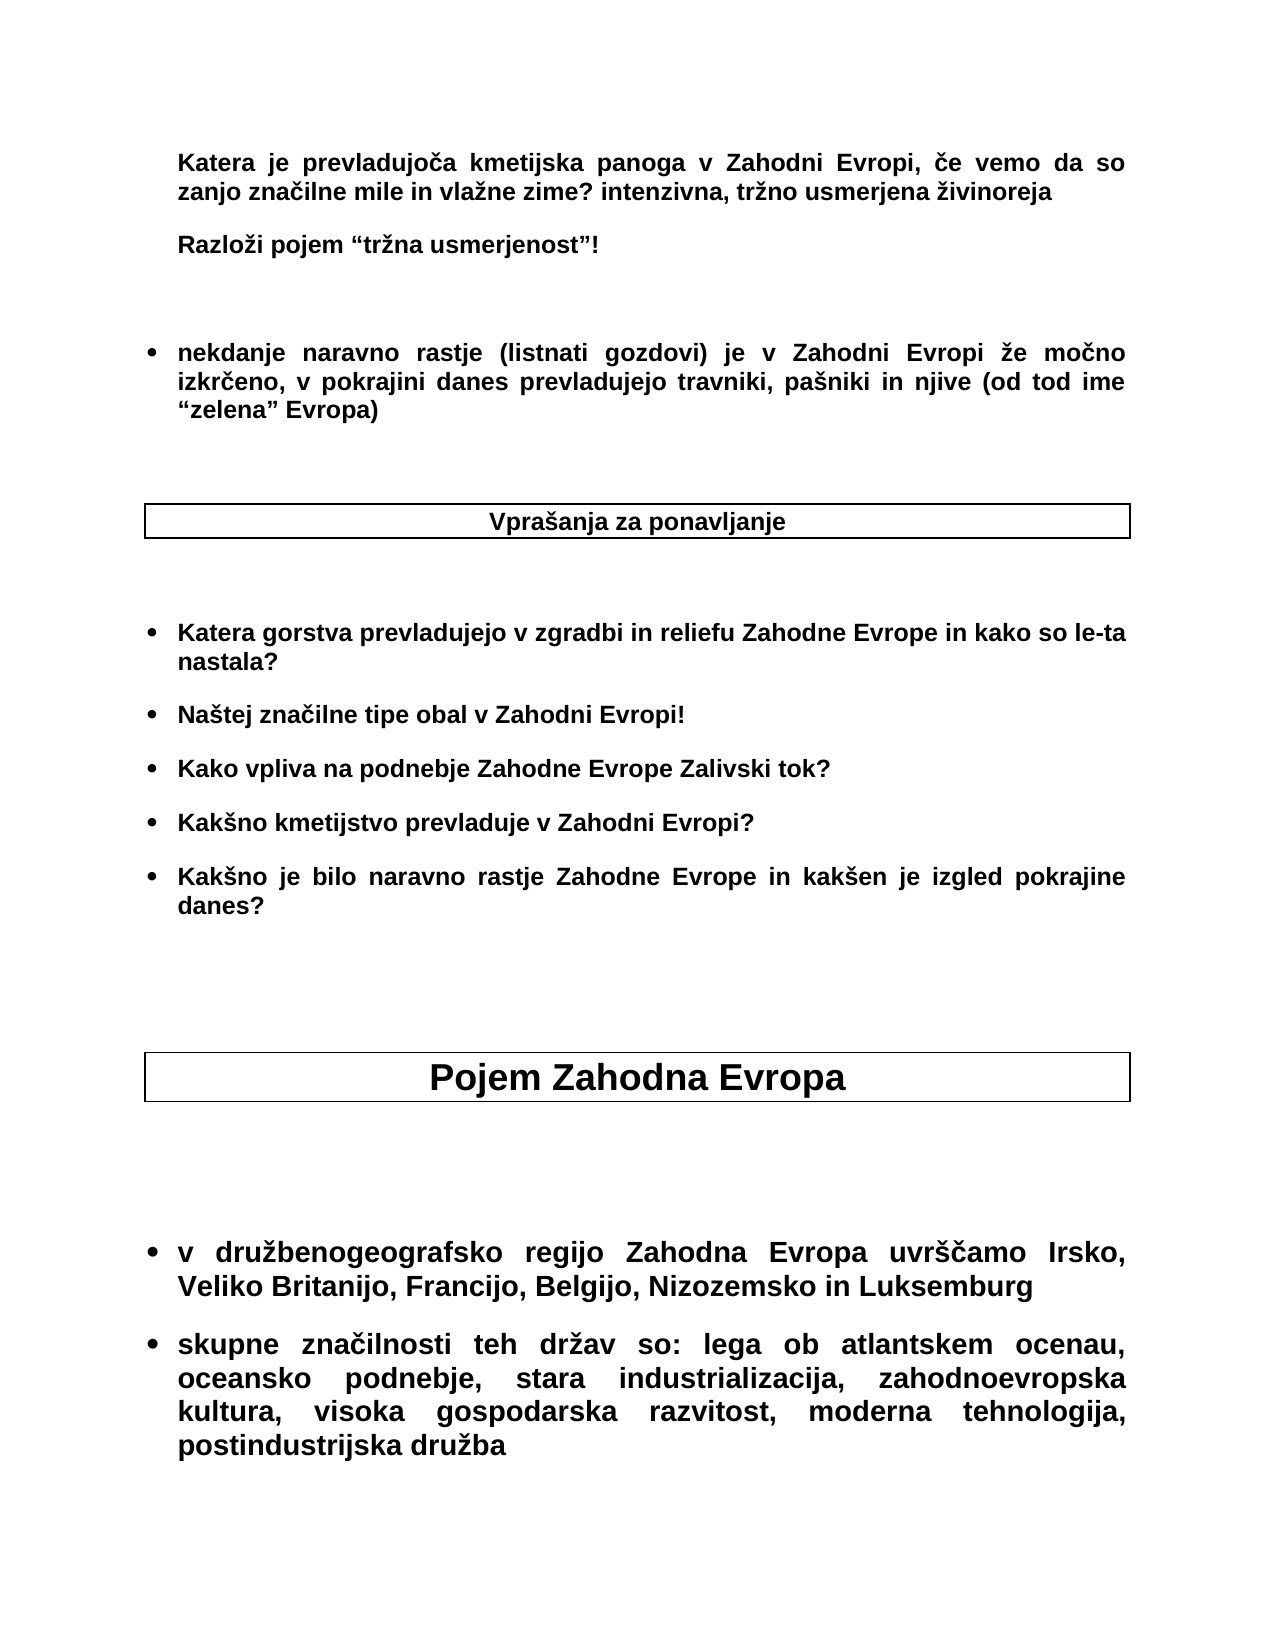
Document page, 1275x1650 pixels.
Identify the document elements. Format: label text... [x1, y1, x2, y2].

list nekdanje naravno rastje (listnati gozdovi) je v Zahodni Evropi že močno izkrčeno, v pokrajini danes prevladujejo travniki, pašniki in njive (od tod ime “zelena” Evropa) [148, 338, 1127, 424]
list Katera gorstva prevladujejo v zgradbi in reliefu Zahodne Evrope in kako so le-ta nastala? [148, 618, 1127, 675]
list Kakšno kmetijstvo prevladuje v Zahodni Evropi? [148, 808, 1127, 837]
text Pojem Zahodna Evropa [146, 1053, 1129, 1101]
list Naštej značilne tipe obal v Zahodni Evropi! [148, 700, 1127, 729]
list skupne značilnosti teh držav so: lega ob atlantskem ocenau, oceansko podnebje, stara industrializacija, zahodnoevropska kultura, visoka gospodarska razvitost, moderna tehnologija, postindustrijska družba [148, 1327, 1127, 1461]
text Vprašanja za ponavljanje [146, 505, 1129, 537]
list Kakšno je bilo naravno rastje Zahodne Evrope in kakšen je izgled pokrajine danes? [148, 862, 1127, 919]
list v družbenogeografsko regijo Zahodna Evropa uvrščamo Irsko, Veliko Britanijo, Francijo, Belgijo, Nizozemsko in Luksemburg [148, 1235, 1127, 1302]
list Kako vpliva na podnebje Zahodne Evrope Zalivski tok? [148, 754, 1127, 783]
text Razloži pojem “tržna usmerjenost”! [177, 230, 1127, 259]
text Katera je prevladujoča kmetijska panoga v Zahodni Evropi, če vemo da so zanjo značilne mile in vlažne zime? intenzivna, tržno usmerjena živinoreja [177, 148, 1127, 205]
